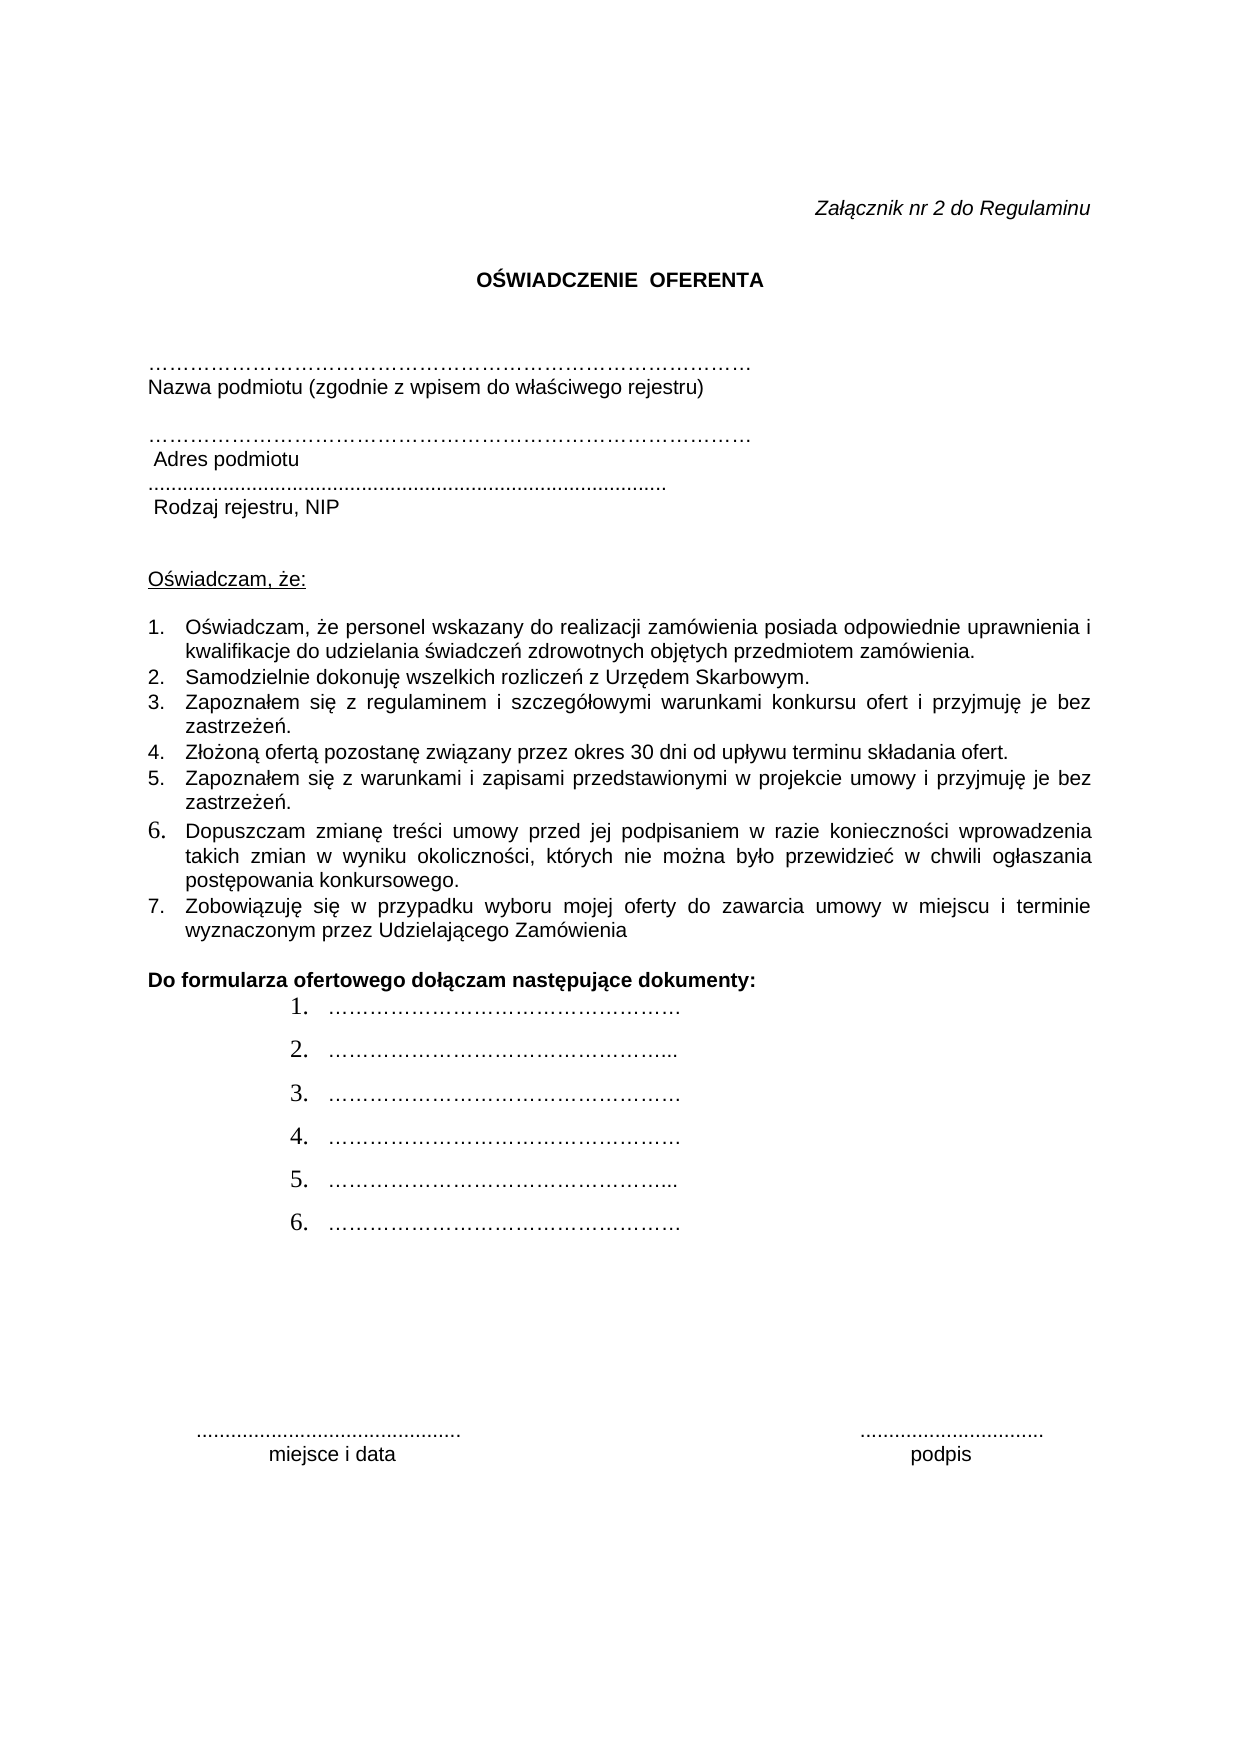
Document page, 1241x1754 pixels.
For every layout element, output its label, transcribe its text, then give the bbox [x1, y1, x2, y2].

text Oświadczam, że: [148, 567, 1093, 591]
list Złożoną ofertą pozostanę związany przez okres 30 dni od upływu terminu składania ofert. [148, 740, 1093, 764]
text Nazwa podmiotu (zgodnie z wpisem do właściwego rejestru) [148, 375, 1093, 399]
list Zapoznałem się z regulaminem i szczegółowymi warunkami konkursu ofert i przyjmuję je bez zastrzeżeń. [148, 690, 1093, 738]
list …………………………………………... [290, 1034, 1093, 1063]
text …………………………………………………………………………… [148, 351, 1093, 375]
list …………………………………………… [290, 1121, 1093, 1149]
text OŚWIADCZENIE OFERENTA [148, 267, 1093, 291]
text .............................................. ................................ [148, 1418, 1093, 1442]
text Adres podmiotu [148, 447, 1093, 471]
text miejsce i data podpis [148, 1442, 1093, 1466]
text …………………………………………………………………………… [148, 423, 1093, 447]
list …………………………………………… [290, 1207, 1093, 1236]
list Oświadczam, że personel wskazany do realizacji zamówienia posiada odpowiednie uprawnienia i kwalifikacje do udzielania świadczeń zdrowotnych objętych przedmiotem zamówienia. [148, 615, 1093, 663]
list …………………………………………... [290, 1164, 1093, 1193]
text Załącznik nr 2 do Regulaminu [148, 196, 1093, 219]
text .......................................................................................... [148, 471, 1093, 495]
list …………………………………………… [290, 1078, 1093, 1106]
text Do formularza ofertowego dołączam następujące dokumenty: [148, 967, 1093, 991]
list …………………………………………… [290, 991, 1093, 1020]
list Dopuszczam zmianę treści umowy przed jej podpisaniem w razie konieczności wprowadzenia takich zmian w wyniku okoliczności, których nie można było przewidzieć w chwili ogłaszania postępowania konkursowego. [148, 815, 1093, 892]
list Samodzielnie dokonuję wszelkich rozliczeń z Urzędem Skarbowym. [148, 664, 1093, 688]
list Zapoznałem się z warunkami i zapisami przedstawionymi w projekcie umowy i przyjmuję je bez zastrzeżeń. [148, 766, 1093, 813]
text Rodzaj rejestru, NIP [148, 495, 1093, 519]
list Zobowiązuję się w przypadku wyboru mojej oferty do zawarcia umowy w miejscu i terminie wyznaczonym przez Udzielającego Zamówienia [148, 894, 1093, 942]
